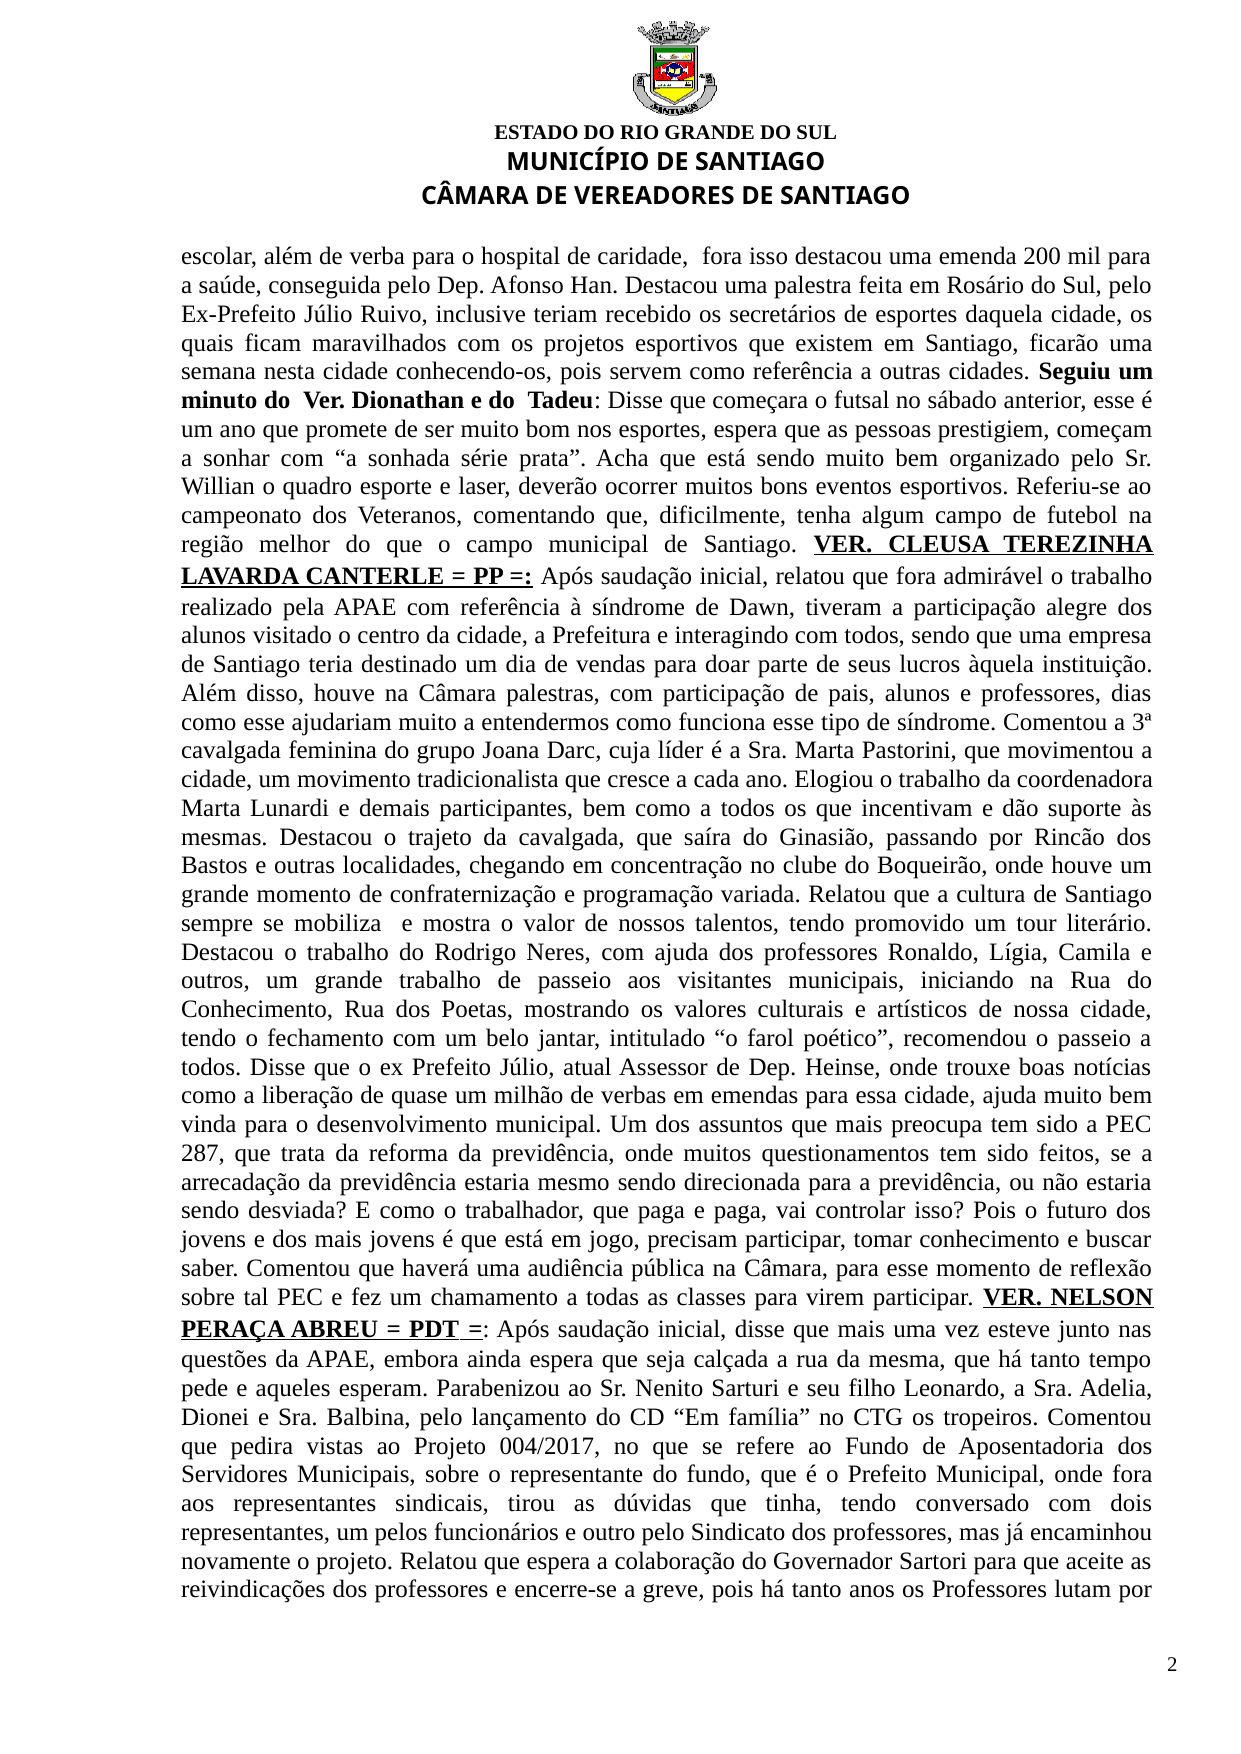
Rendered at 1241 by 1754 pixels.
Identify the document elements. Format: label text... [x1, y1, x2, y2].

text escolar, além de verba para o hospital de caridade, fora isso destacou uma emenda 200 mil para a saúde, conseguida pelo Dep. Afonso Han. Destacou uma palestra feita em Rosário do Sul, pelo Ex-Prefeito Júlio Ruivo, inclusive teriam recebido os secretários de esportes daquela cidade, os quais ficam maravilhados com os projetos esportivos que existem em Santiago, ficarão uma semana nesta cidade conhecendo-os, pois servem como referência a outras cidades. Seguiu um minuto do Ver. Dionathan e do Tadeu: Disse que começara o futsal no sábado anterior, esse é um ano que promete de ser muito bom nos esportes, espera que as pessoas prestigiem, começam a sonhar com “a sonhada série prata”. Acha que está sendo muito bem organizado pelo Sr. Willian o quadro esporte e laser, deverão ocorrer muitos bons eventos esportivos. Referiu-se ao campeonato dos Veteranos, comentando que, dificilmente, tenha algum campo de futebol na região melhor do que o campo municipal de Santiago. VER. CLEUSA TEREZINHA LAVARDA CANTERLE = PP =: Após saudação inicial, relatou que fora admirável o trabalho realizado pela APAE com referência à síndrome de Dawn, tiveram a participação alegre dos alunos visitado o centro da cidade, a Prefeitura e interagindo com todos, sendo que uma empresa de Santiago teria destinado um dia de vendas para doar parte de seus lucros àquela instituição. Além disso, houve na Câmara palestras, com participação de pais, alunos e professores, dias como esse ajudariam muito a entendermos como funciona esse tipo de síndrome. Comentou a 3ª cavalgada feminina do grupo Joana Darc, cuja líder é a Sra. Marta Pastorini, que movimentou a cidade, um movimento tradicionalista que cresce a cada ano. Elogiou o trabalho da coordenadora Marta Lunardi e demais participantes, bem como a todos os que incentivam e dão suporte às mesmas. Destacou o trajeto da cavalgada, que saíra do Ginasião, passando por Rincão dos Bastos e outras localidades, chegando em concentração no clube do Boqueirão, onde houve um grande momento de confraternização e programação variada. Relatou que a cultura de Santiago sempre se mobiliza e mostra o valor de nossos talentos, tendo promovido um tour literário. Destacou o trabalho do Rodrigo Neres, com ajuda dos professores Ronaldo, Lígia, Camila e outros, um grande trabalho de passeio aos visitantes municipais, iniciando na Rua do Conhecimento, Rua dos Poetas, mostrando os valores culturais e artísticos de nossa cidade, tendo o fechamento com um belo jantar, intitulado “o farol poético”, recomendou o passeio a todos. Disse que o ex Prefeito Júlio, atual Assessor de Dep. Heinse, onde trouxe boas notícias como a liberação de quase um milhão de verbas em emendas para essa cidade, ajuda muito bem vinda para o desenvolvimento municipal. Um dos assuntos que mais preocupa tem sido a PEC 287, que trata da reforma da previdência, onde muitos questionamentos tem sido feitos, se a arrecadação da previdência estaria mesmo sendo direcionada para a previdência, ou não estaria sendo desviada? E como o trabalhador, que paga e paga, vai controlar isso? Pois o futuro dos jovens e dos mais jovens é que está em jogo, precisam participar, tomar conhecimento e buscar saber. Comentou que haverá uma audiência pública na Câmara, para esse momento de reflexão sobre tal PEC e fez um chamamento a todas as classes para virem participar. VER. NELSON PERAÇA ABREU = PDT =: Após saudação inicial, disse que mais uma vez esteve junto nas questões da APAE, embora ainda espera que seja calçada a rua da mesma, que há tanto tempo pede e aqueles esperam. Parabenizou ao Sr. Nenito Sarturi e seu filho Leonardo, a Sra. Adelia, Dionei e Sra. Balbina, pelo lançamento do CD “Em família” no CTG os tropeiros. Comentou que pedira vistas ao Projeto 004/2017, no que se refere ao Fundo de Aposentadoria dos Servidores Municipais, sobre o representante do fundo, que é o Prefeito Municipal, onde fora aos representantes sindicais, tirou as dúvidas que tinha, tendo conversado com dois representantes, um pelos funcionários e outro pelo Sindicato dos professores, mas já encaminhou novamente o projeto. Relatou que espera a colaboração do Governador Sartori para que aceite as reivindicações dos professores e encerre-se a greve, pois há tanto anos os Professores lutam por [143, 241, 1153, 1603]
